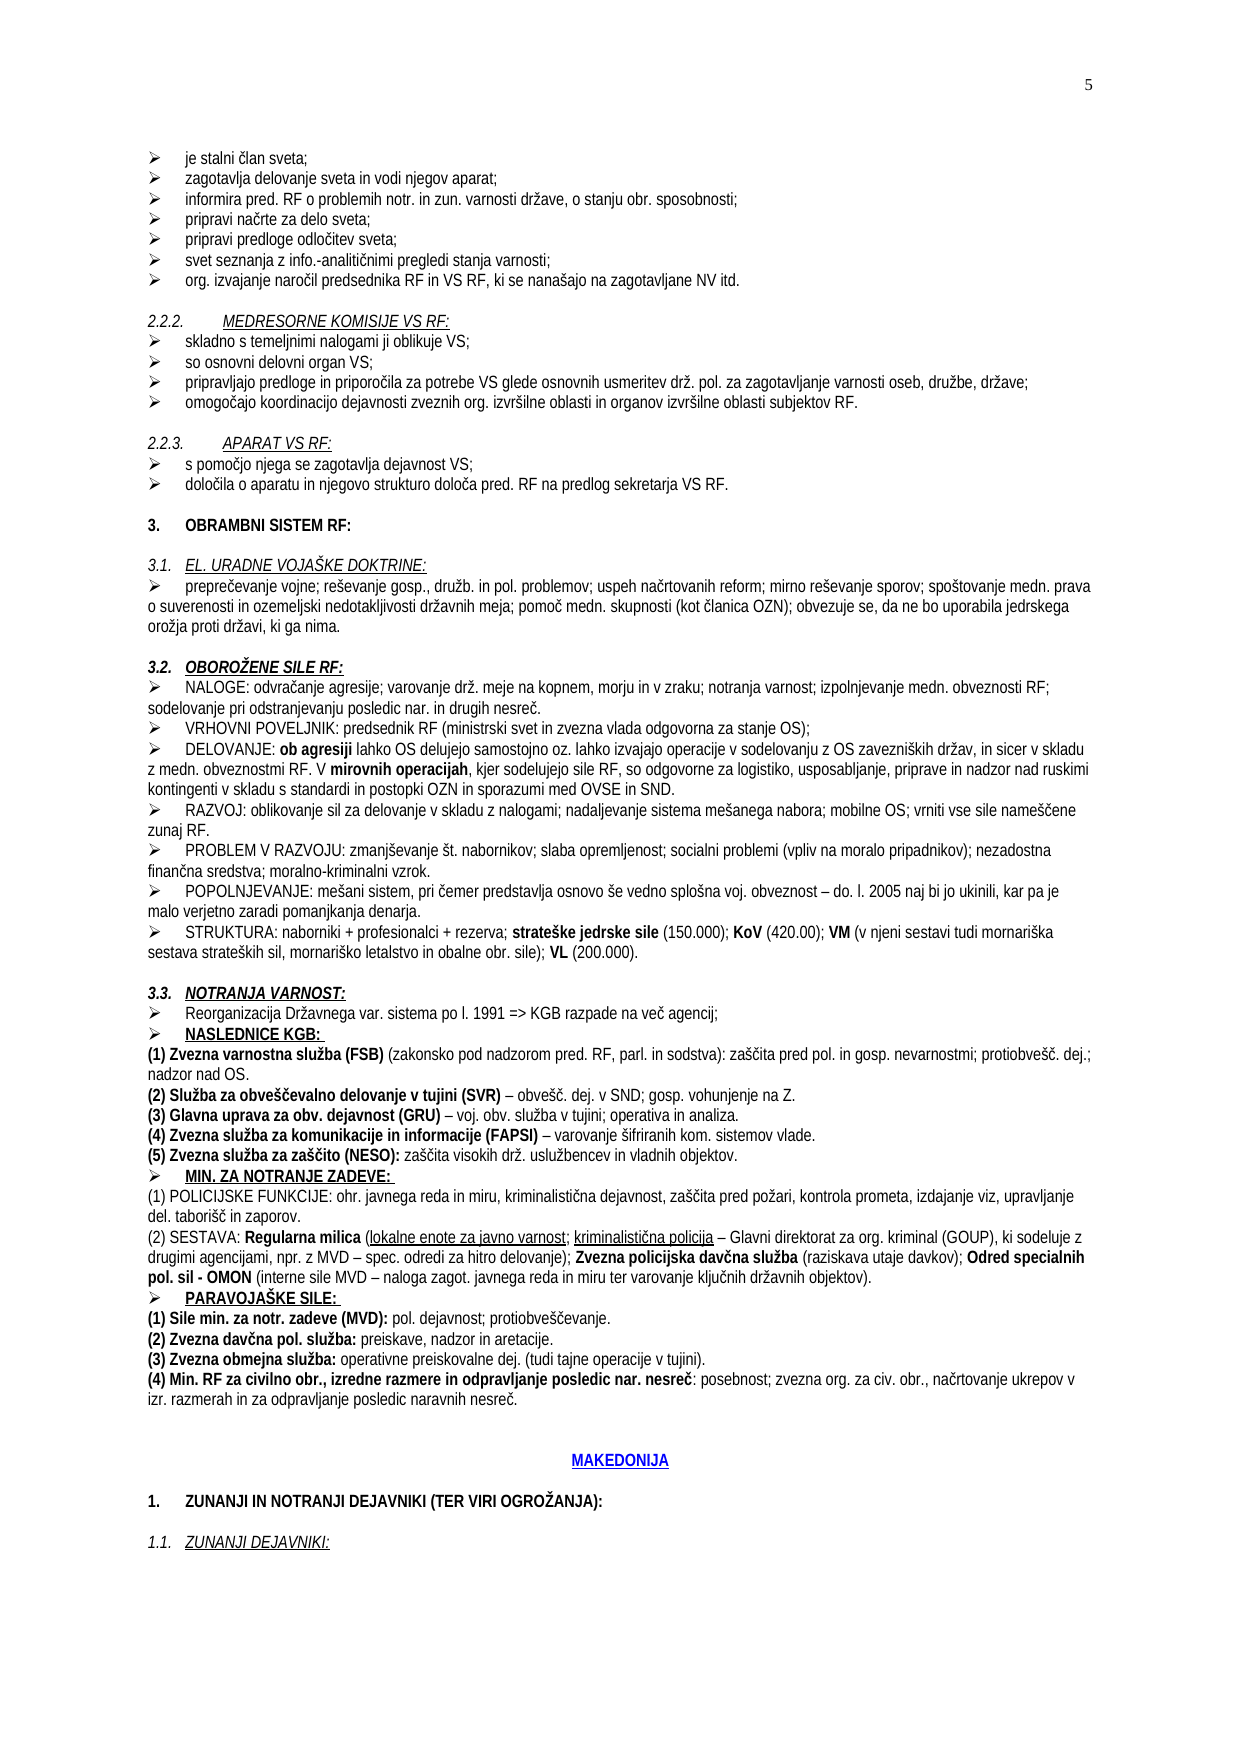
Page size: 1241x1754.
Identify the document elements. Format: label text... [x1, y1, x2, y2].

text (2) Zvezna davčna pol. služba: preiskave, nadzor in aretacije. [148, 1328, 1093, 1349]
list MIN. ZA NOTRANJE ZADEVE: [148, 1166, 1093, 1186]
list ZUNANJI DEJAVNIKI: [148, 1531, 1093, 1552]
list s pomočjo njega se zagotavlja dejavnost VS; [148, 453, 1093, 474]
list pripravi načrte za delo sveta; [148, 209, 1093, 229]
list informira pred. RF o problemih notr. in zun. varnosti države, o stanju obr. sposobnosti; [148, 188, 1093, 209]
list omogočajo koordinacijo dejavnosti zveznih org. izvršilne oblasti in organov izvršilne oblasti subjektov RF. [148, 392, 1093, 413]
list VRHOVNI POVELJNIK: predsednik RF (ministrski svet in zvezna vlada odgovorna za stanje OS); [148, 718, 1093, 738]
list POPOLNJEVANJE: mešani sistem, pri čemer predstavlja osnovo še vedno splošna voj. obveznost – do. l. 2005 naj bi jo ukinili, kar pa je malo verjetno zaradi pomanjkanja denarja. [148, 881, 1093, 922]
list pripravi predloge odločitev sveta; [148, 229, 1093, 250]
text (1) Sile min. za notr. zadeve (MVD): pol. dejavnost; protiobveščevanje. [148, 1308, 1093, 1328]
list je stalni član sveta; [148, 148, 1093, 168]
list OBOROŽENE SILE RF: [148, 657, 1093, 677]
list ZUNANJI IN NOTRANJI DEJAVNIKI (TER VIRI OGROŽANJA): [148, 1491, 1093, 1511]
list APARAT VS RF: [148, 433, 1093, 453]
list PROBLEM V RAZVOJU: zmanjševanje št. nabornikov; slaba opremljenost; socialni problemi (vpliv na moralo pripadnikov); nezadostna finančna sredstva; moralno-kriminalni vzrok. [148, 840, 1093, 881]
list NALOGE: odvračanje agresije; varovanje drž. meje na kopnem, morju in v zraku; notranja varnost; izpolnjevanje medn. obveznosti RF; sodelovanje pri odstranjevanju posledic nar. in drugih nesreč. [148, 677, 1093, 718]
list DELOVANJE: ob agresiji lahko OS delujejo samostojno oz. lahko izvajajo operacije v sodelovanju z OS zavezniških držav, in sicer v skladu z medn. obveznostmi RF. V mirovnih operacijah, kjer sodelujejo sile RF, so odgovorne za logistiko, usposabljanje, priprave in nadzor nad ruskimi kontingenti v skladu s standardi in postopki OZN in sporazumi med OVSE in SND. [148, 738, 1093, 799]
list NOTRANJA VARNOST: [148, 983, 1093, 1003]
text (2) SESTAVA: Regularna milica (lokalne enote za javno varnost; kriminalistična policija – Glavni direktorat za org. kriminal (GOUP), ki sodeluje z drugimi agencijami, npr. z MVD – spec. odredi za hitro delovanje); Zvezna policijska davčna služba (raziskava utaje davkov); Odred specialnih pol. sil - OMON (interne sile MVD – naloga zagot. javnega reda in miru ter varovanje ključnih državnih objektov). [148, 1227, 1093, 1288]
list MEDRESORNE KOMISIJE VS RF: [148, 311, 1093, 331]
list skladno s temeljnimi nalogami ji oblikuje VS; [148, 331, 1093, 352]
list RAZVOJ: oblikovanje sil za delovanje v skladu z nalogami; nadaljevanje sistema mešanega nabora; mobilne OS; vrniti vse sile nameščene zunaj RF. [148, 799, 1093, 840]
list preprečevanje vojne; reševanje gosp., družb. in pol. problemov; uspeh načrtovanih reform; mirno reševanje sporov; spoštovanje medn. prava o suverenosti in ozemeljski nedotakljivosti državnih meja; pomoč medn. skupnosti (kot članica OZN); obvezuje se, da ne bo uporabila jedrskega orožja proti državi, ki ga nima. [148, 576, 1093, 637]
subtitle MAKEDONIJA [148, 1450, 1093, 1471]
text (2) Služba za obveščevalno delovanje v tujini (SVR) – obvešč. dej. v SND; gosp. vohunjenje na Z. [148, 1084, 1093, 1105]
list org. izvajanje naročil predsednika RF in VS RF, ki se nanašajo na zagotavljane NV itd. [148, 270, 1093, 291]
text (3) Glavna uprava za obv. dejavnost (GRU) – voj. obv. služba v tujini; operativa in analiza. [148, 1105, 1093, 1125]
list EL. URADNE VOJAŠKE DOKTRINE: [148, 555, 1093, 576]
list so osnovni delovni organ VS; [148, 352, 1093, 372]
text (4) Zvezna služba za komunikacije in informacije (FAPSI) – varovanje šifriranih kom. sistemov vlade. [148, 1125, 1093, 1145]
list NASLEDNICE KGB: [148, 1023, 1093, 1044]
list OBRAMBNI SISTEM RF: [148, 514, 1093, 535]
list pripravljajo predloge in priporočila za potrebe VS glede osnovnih usmeritev drž. pol. za zagotavljanje varnosti oseb, družbe, države; [148, 372, 1093, 392]
text (3) Zvezna obmejna služba: operativne preiskovalne dej. (tudi tajne operacije v tujini). [148, 1349, 1093, 1369]
text (5) Zvezna služba za zaščito (NESO): zaščita visokih drž. uslužbencev in vladnih objektov. [148, 1145, 1093, 1166]
list zagotavlja delovanje sveta in vodi njegov aparat; [148, 168, 1093, 188]
list svet seznanja z info.-analitičnimi pregledi stanja varnosti; [148, 250, 1093, 270]
list Reorganizacija Državnega var. sistema po l. 1991 => KGB razpade na več agencij; [148, 1003, 1093, 1023]
list PARAVOJAŠKE SILE: [148, 1288, 1093, 1308]
text (4) Min. RF za civilno obr., izredne razmere in odpravljanje posledic nar. nesreč: posebnost; zvezna org. za civ. obr., načrtovanje ukrepov v izr. razmerah in za odpravljanje posledic naravnih nesreč. [148, 1369, 1093, 1409]
list določila o aparatu in njegovo strukturo določa pred. RF na predlog sekretarja VS RF. [148, 474, 1093, 494]
text (1) Zvezna varnostna služba (FSB) (zakonsko pod nadzorom pred. RF, parl. in sodstva): zaščita pred pol. in gosp. nevarnostmi; protiobvešč. dej.; nadzor nad OS. [148, 1044, 1093, 1084]
text (1) POLICIJSKE FUNKCIJE: ohr. javnega reda in miru, kriminalistična dejavnost, zaščita pred požari, kontrola prometa, izdajanje viz, upravljanje del. taborišč in zaporov. [148, 1186, 1093, 1227]
list STRUKTURA: naborniki + profesionalci + rezerva; strateške jedrske sile (150.000); KoV (420.00); VM (v njeni sestavi tudi mornariška sestava strateških sil, mornariško letalstvo in obalne obr. sile); VL (200.000). [148, 922, 1093, 962]
